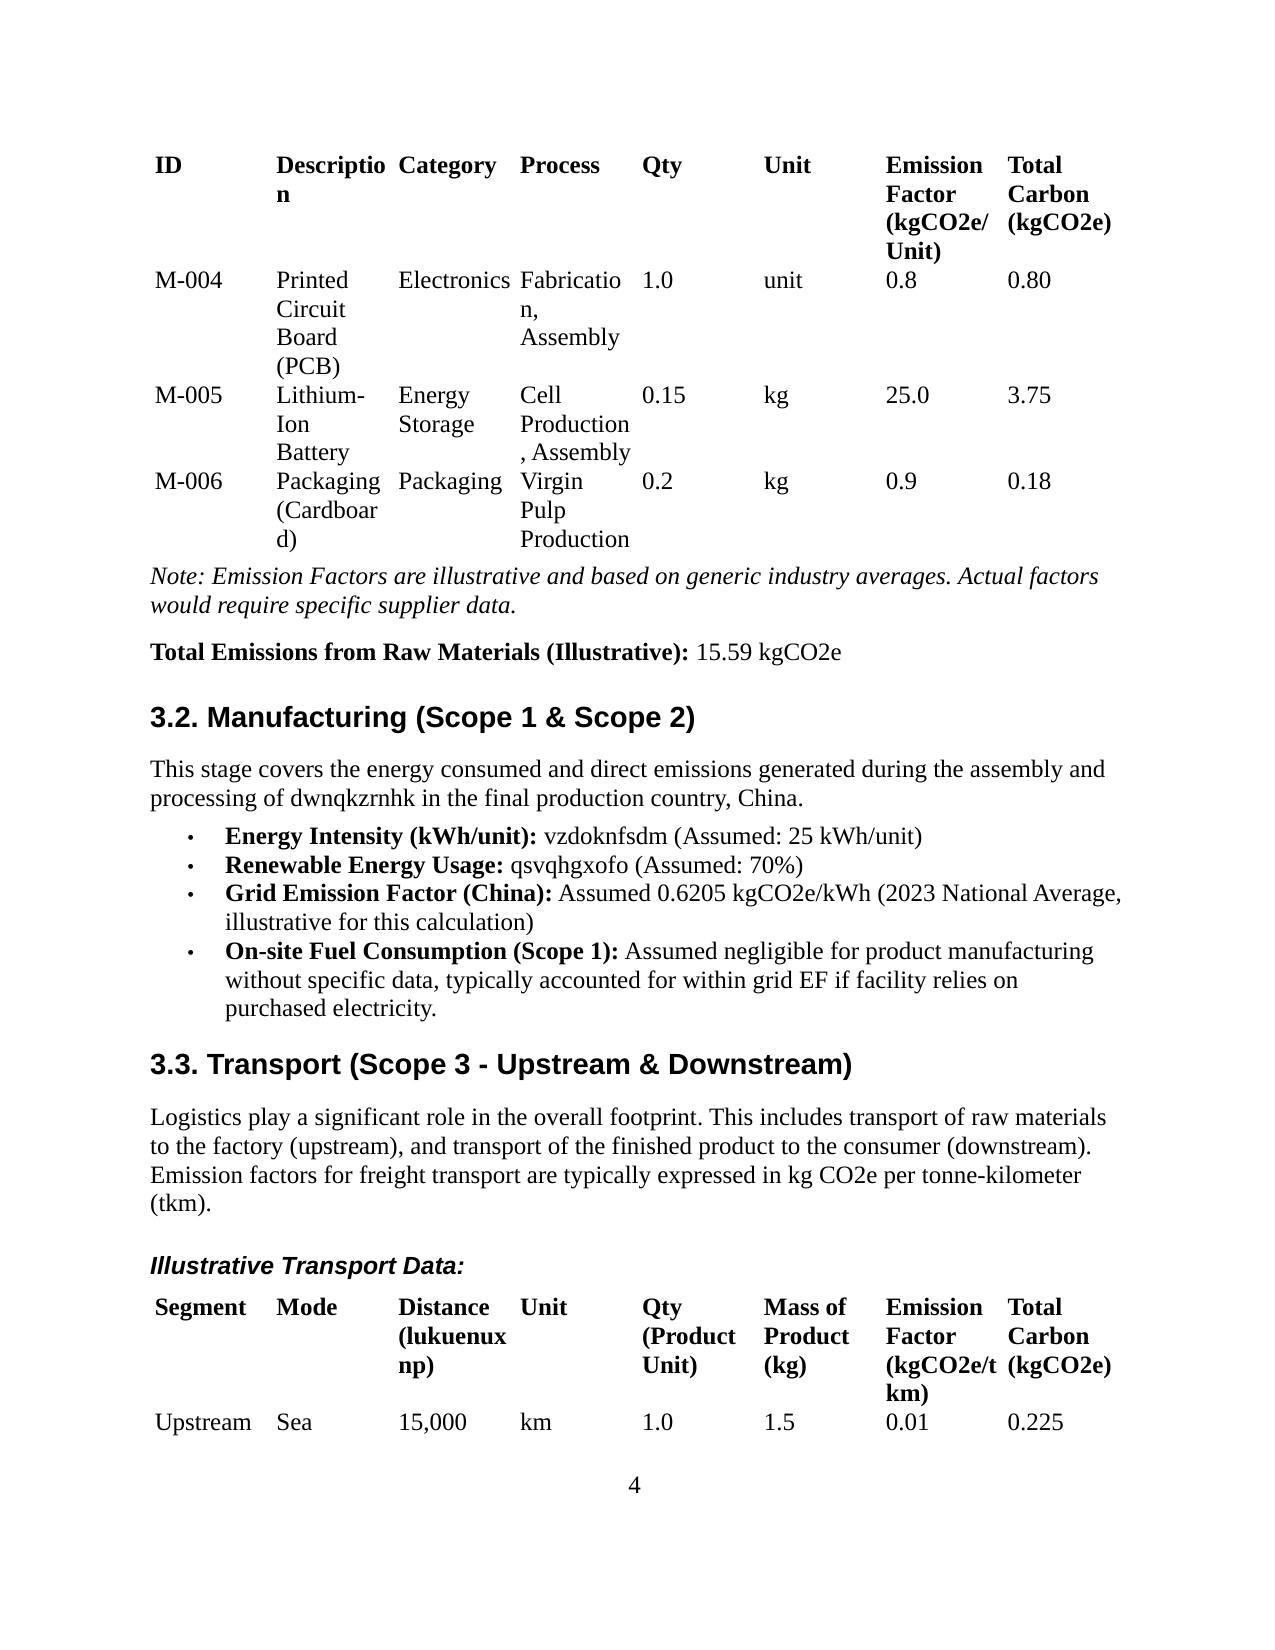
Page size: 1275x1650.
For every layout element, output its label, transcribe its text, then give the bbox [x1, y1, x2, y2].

table_cell Lithium-Ion Battery [272, 380, 394, 466]
table_header Mass of Product (kg) [759, 1292, 881, 1407]
table_cell Packaging [394, 466, 516, 552]
table_header Total Carbon (kgCO2e) [1003, 150, 1125, 265]
table_header Segment [150, 1292, 272, 1407]
list On-site Fuel Consumption (Scope 1): Assumed negligible for product manufacturing without specific data, typically accounted for within grid EF if facility relies on purchased electricity. [187, 936, 1125, 1022]
table_cell kg [759, 466, 881, 552]
table_header Category [394, 150, 516, 265]
table_cell 0.80 [1003, 265, 1125, 380]
text Total Emissions from Raw Materials (Illustrative): 15.59 kgCO2e [150, 637, 1125, 666]
text Logistics play a significant role in the overall footprint. This includes transport of raw materials to the factory (upstream), and transport of the finished product to the consumer (downstream). Emission factors for freight transport are typically expressed in kg CO2e per tonne-kilometer (tkm). [150, 1102, 1125, 1217]
list Energy Intensity (kWh/unit): vzdoknfsdm (Assumed: 25 kWh/unit) [187, 821, 1125, 850]
subtitle 3.2. Manufacturing (Scope 1 & Scope 2) [150, 699, 1125, 733]
table_header Emission Factor (kgCO2e/tkm) [881, 1292, 1003, 1407]
table_cell 0.8 [881, 265, 1003, 380]
table_cell Sea [272, 1407, 394, 1436]
table_cell Cell Production, Assembly [516, 380, 637, 466]
table_cell Electronics [394, 265, 516, 380]
table_header Description [272, 150, 394, 265]
table_cell 0.225 [1003, 1407, 1125, 1436]
table_header Emission Factor (kgCO2e/Unit) [881, 150, 1003, 265]
table_cell Upstream [150, 1407, 272, 1436]
table_cell kg [759, 380, 881, 466]
table_cell 1.0 [638, 1407, 759, 1436]
table_cell M-004 [150, 265, 272, 380]
table_cell Energy Storage [394, 380, 516, 466]
table_cell M-006 [150, 466, 272, 552]
table_cell M-005 [150, 380, 272, 466]
table_header Qty (Product Unit) [638, 1292, 759, 1407]
table_cell unit [759, 265, 881, 380]
list Grid Emission Factor (China): Assumed 0.6205 kgCO2e/kWh (2023 National Average, illustrative for this calculation) [187, 878, 1125, 936]
text Note: Emission Factors are illustrative and based on generic industry averages. Actual factors would require specific supplier data. [150, 561, 1125, 619]
table_cell 1.5 [759, 1407, 881, 1436]
table_header Total Carbon (kgCO2e) [1003, 1292, 1125, 1407]
table_cell Virgin Pulp Production [516, 466, 637, 552]
table_cell km [516, 1407, 637, 1436]
table_header Unit [516, 1292, 637, 1407]
table_cell 15,000 [394, 1407, 516, 1436]
table_cell 1.0 [638, 265, 759, 380]
table_cell 0.18 [1003, 466, 1125, 552]
table_header Qty [638, 150, 759, 265]
table_cell Packaging (Cardboard) [272, 466, 394, 552]
table_cell 0.2 [638, 466, 759, 552]
table_cell Printed Circuit Board (PCB) [272, 265, 394, 380]
table_cell 0.9 [881, 466, 1003, 552]
table_header Distance (lukuenuxnp) [394, 1292, 516, 1407]
table_header Process [516, 150, 637, 265]
table_cell 3.75 [1003, 380, 1125, 466]
text This stage covers the energy consumed and direct emissions generated during the assembly and processing of dwnqkzrnhk in the final production country, China. [150, 754, 1125, 812]
list Renewable Energy Usage: qsvqhgxofo (Assumed: 70%) [187, 850, 1125, 878]
table_cell 0.15 [638, 380, 759, 466]
subtitle 3.3. Transport (Scope 3 - Upstream & Downstream) [150, 1047, 1125, 1081]
table_header Unit [759, 150, 881, 265]
subtitle Illustrative Transport Data: [150, 1251, 1125, 1280]
table_cell 0.01 [881, 1407, 1003, 1436]
table_cell 25.0 [881, 380, 1003, 466]
table_header Mode [272, 1292, 394, 1407]
table_header ID [150, 150, 272, 265]
table_cell Fabrication, Assembly [516, 265, 637, 380]
